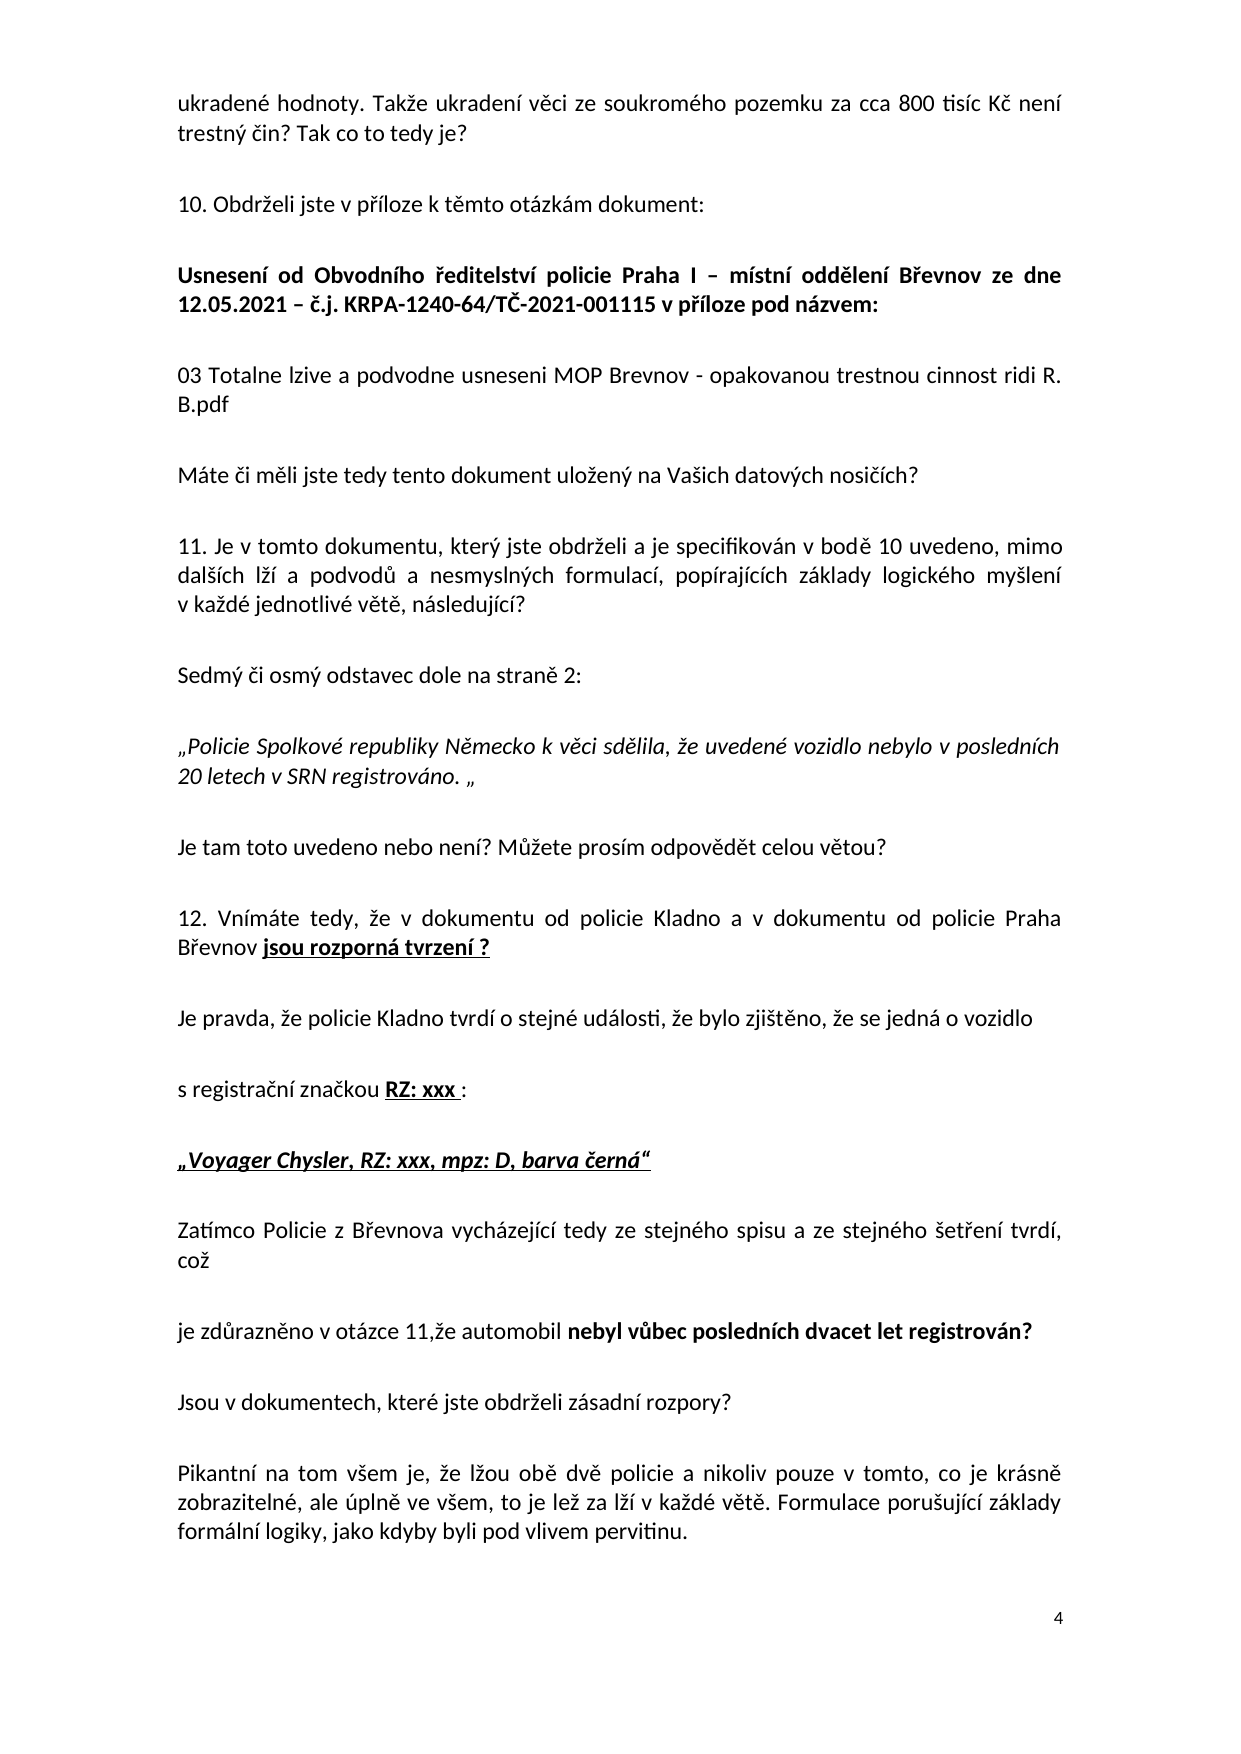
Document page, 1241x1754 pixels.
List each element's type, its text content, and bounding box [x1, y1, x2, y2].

text 12. Vnímáte tedy, že v dokumentu od policie Kladno a v dokumentu od policie Praha Břevnov jsou rozporná tvrzení ? [177, 903, 1063, 961]
text Jsou v dokumentech, které jste obdrželi zásadní rozpory? [177, 1387, 1063, 1416]
text „Voyager Chysler, RZ: xxx, mpz: D, barva černá“ [177, 1145, 1063, 1174]
text 11. Je v tomto dokumentu, který jste obdrželi a je specifikován v bodě 10 uvedeno, mimo dalších lží a podvodů a nesmyslných formulací, popírajících základy logického myšlení v každé jednotlivé větě, následující? [177, 531, 1063, 619]
text s registrační značkou RZ: xxx : [177, 1074, 1063, 1103]
text Je pravda, že policie Kladno tvrdí o stejné události, že bylo zjištěno, že se jedná o vozidlo [177, 1003, 1063, 1032]
text „Policie Spolkové republiky Německo k věci sdělila, že uvedené vozidlo nebylo v posledních 20 letech v SRN registrováno. „ [177, 731, 1063, 790]
text Usnesení od Obvodního ředitelství policie Praha I – místní oddělení Břevnov ze dne 12.05.2021 – č.j. KRPA-1240-64/TČ-2021-001115 v příloze pod názvem: [177, 260, 1063, 318]
text Pikantní na tom všem je, že lžou obě dvě policie a nikoliv pouze v tomto, co je krásně zobrazitelné, ale úplně ve všem, to je lež za lží v každé větě. Formulace porušující základy formální logiky, jako kdyby byli pod vlivem pervitinu. [177, 1458, 1063, 1546]
text Zatímco Policie z Břevnova vycházející tedy ze stejného spisu a ze stejného šetření tvrdí, což [177, 1216, 1063, 1274]
text ukradené hodnoty. Takže ukradení věci ze soukromého pozemku za cca 800 tisíc Kč není trestný čin? Tak co to tedy je? [177, 88, 1063, 147]
text Máte či měli jste tedy tento dokument uložený na Vašich datových nosičích? [177, 460, 1063, 489]
text 10. Obdrželi jste v příloze k těmto otázkám dokument: [177, 189, 1063, 218]
text 03 Totalne lzive a podvodne usneseni MOP Brevnov - opakovanou trestnou cinnost ridi R. B.pdf [177, 360, 1063, 418]
text Sedmý či osmý odstavec dole na straně 2: [177, 661, 1063, 690]
text je zdůrazněno v otázce 11,že automobil nebyl vůbec posledních dvacet let registrován? [177, 1316, 1063, 1345]
text Je tam toto uvedeno nebo není? Můžete prosím odpovědět celou větou? [177, 832, 1063, 861]
